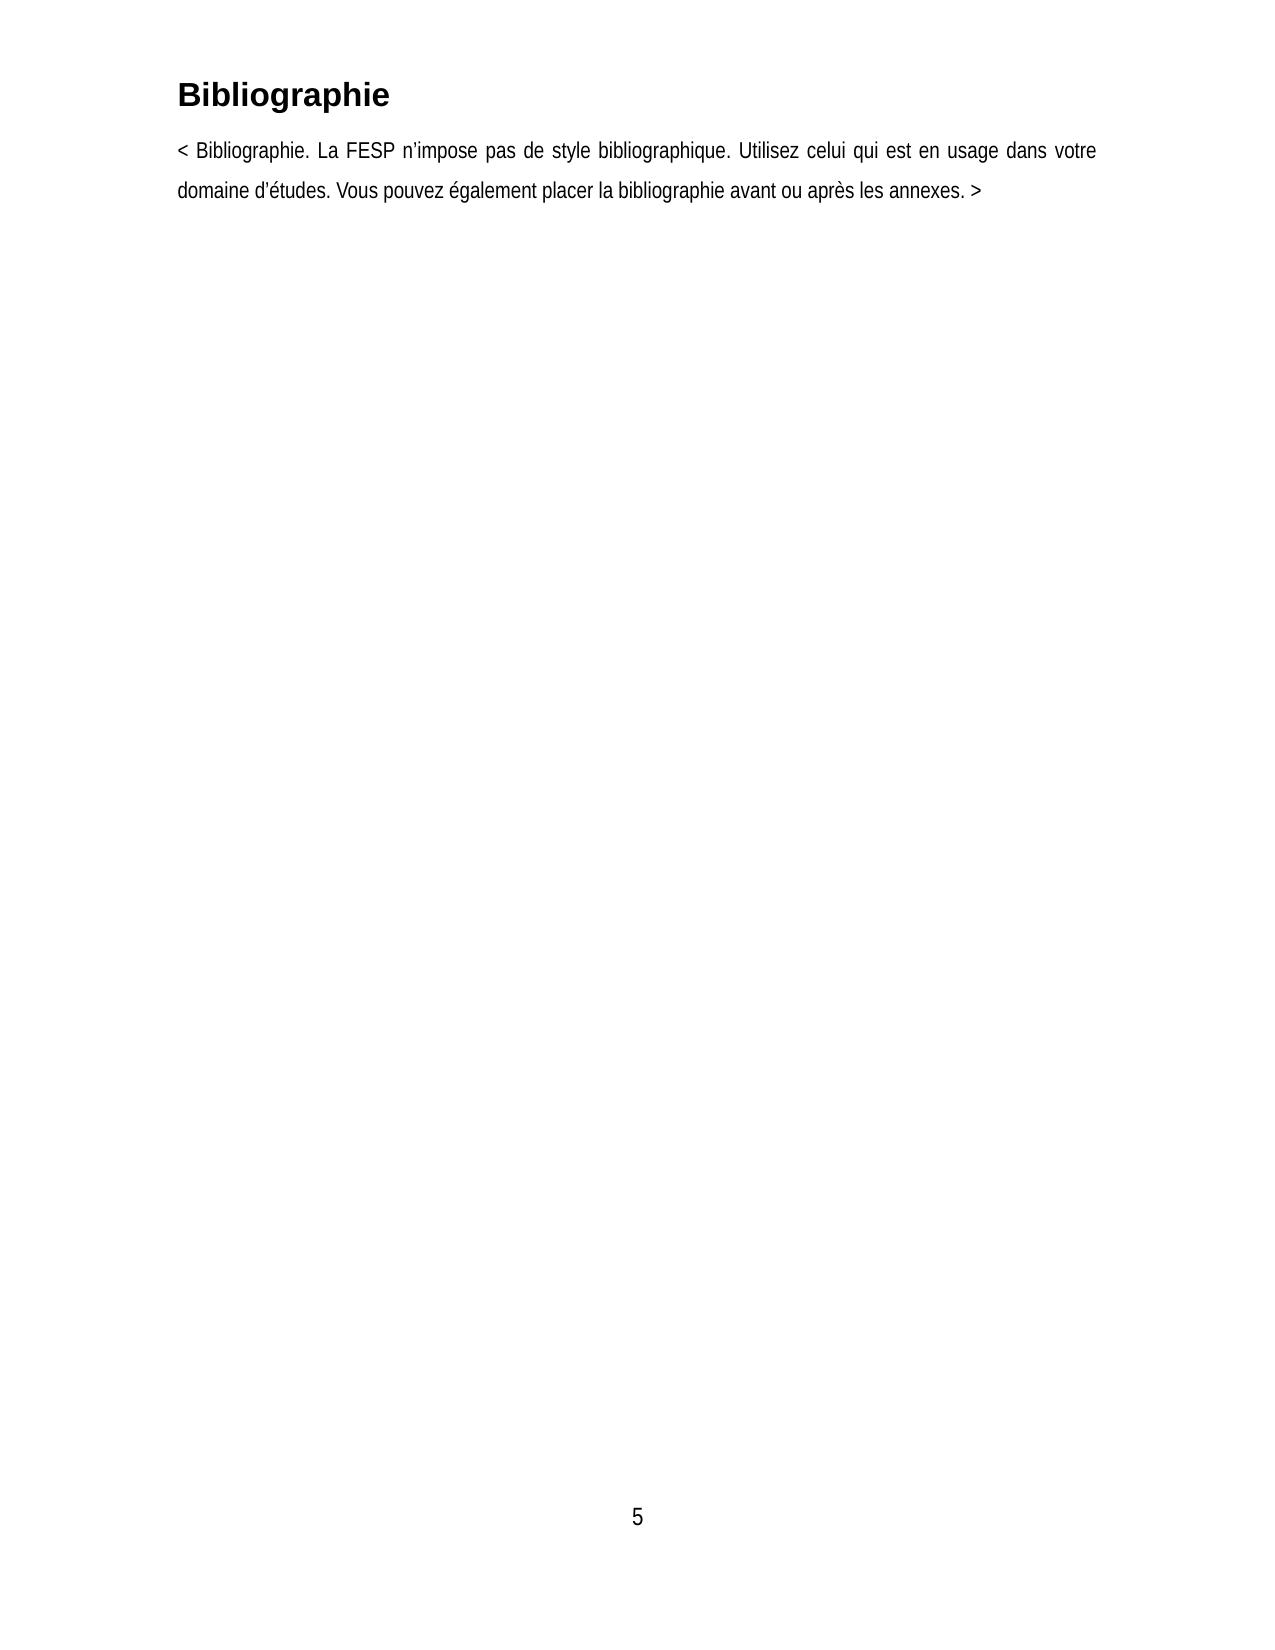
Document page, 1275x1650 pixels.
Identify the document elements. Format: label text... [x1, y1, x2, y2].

subtitle Bibliographie [177, 75, 1098, 113]
text < Bibliographie. La FESP n’impose pas de style bibliographique. Utilisez celui qui est en usage dans votre domaine d’études. Vous pouvez également placer la bibliographie avant ou après les annexes. > [177, 137, 1098, 203]
